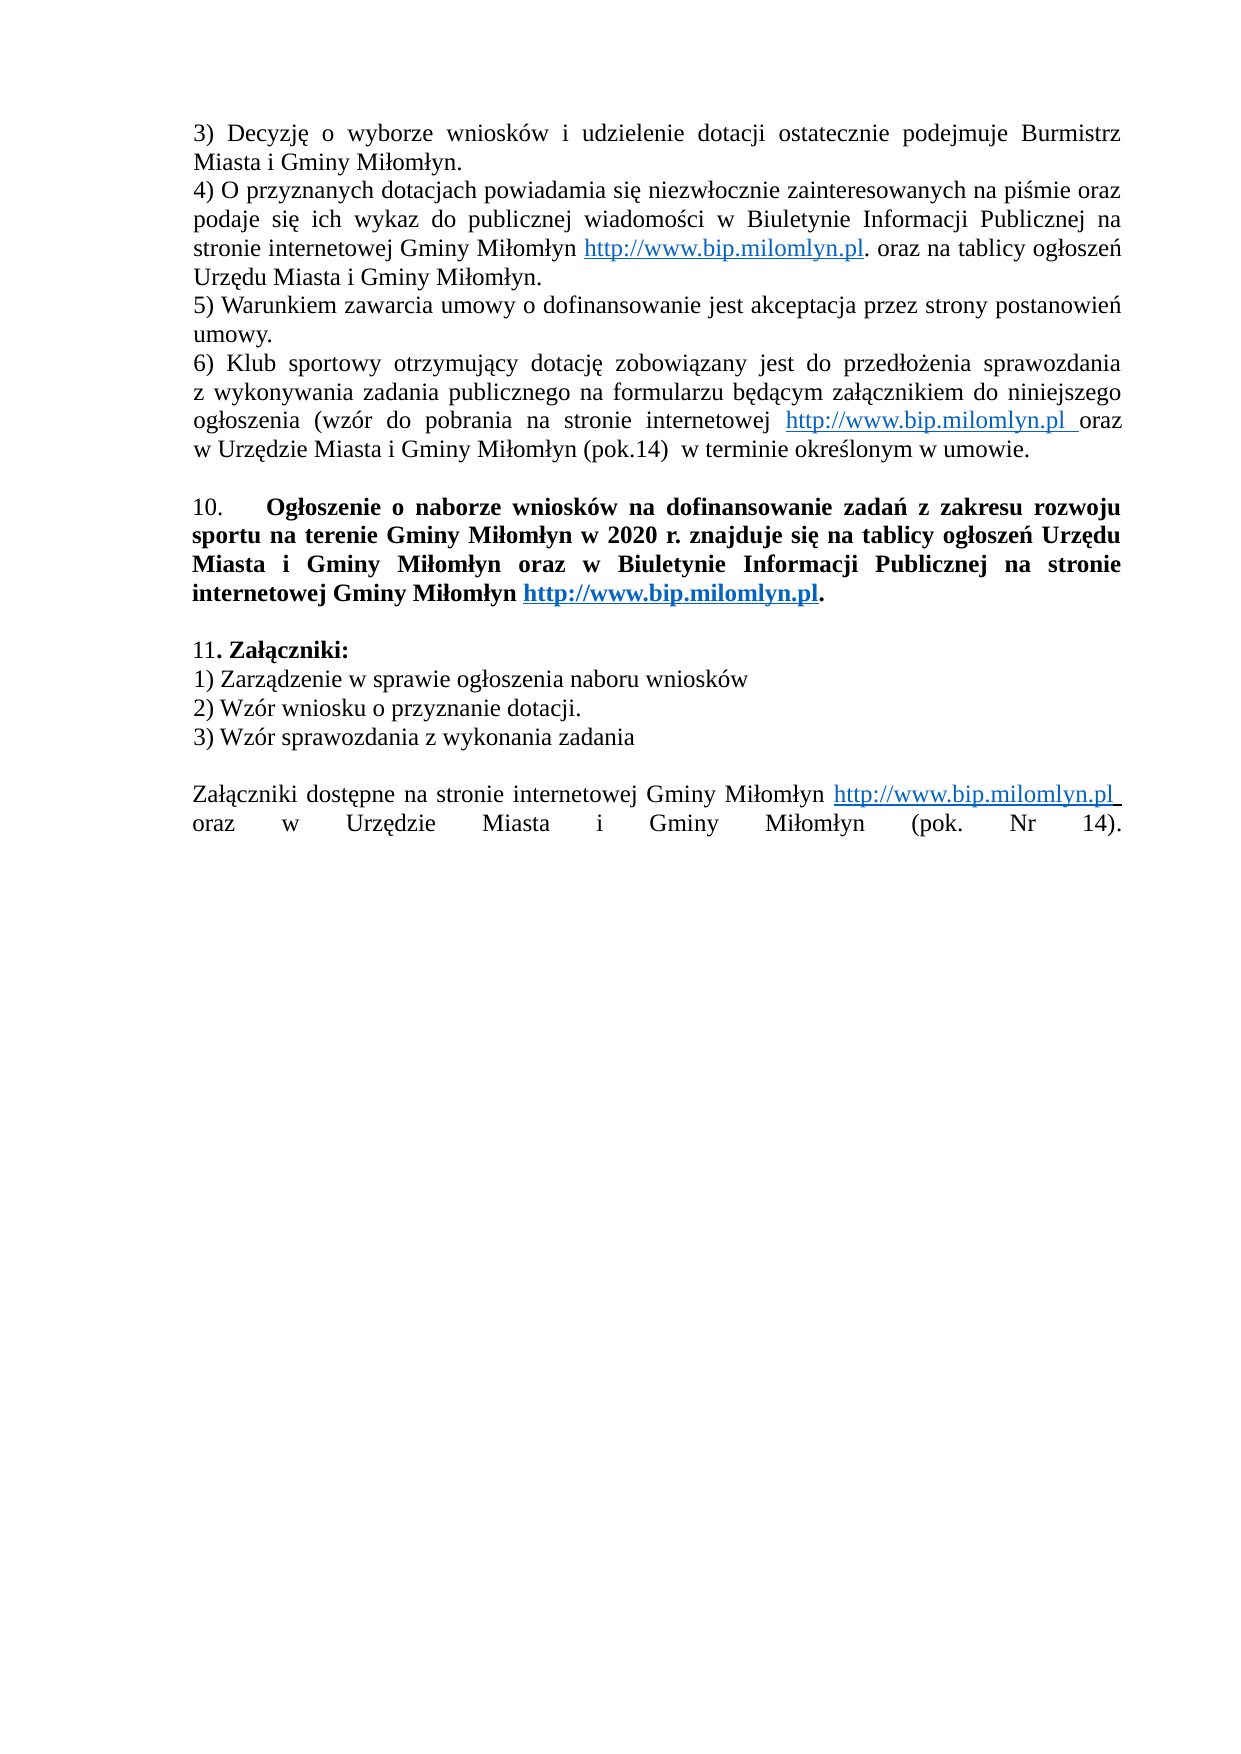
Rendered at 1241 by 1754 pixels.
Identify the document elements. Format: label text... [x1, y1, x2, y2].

list 4) O przyznanych dotacjach powiadamia się niezwłocznie zainteresowanych na piśmie oraz podaje się ich wykaz do publicznej wiadomości w Biuletynie Informacji Publicznej na stronie internetowej Gminy Miłomłyn http://www.bip.milomlyn.pl. oraz na tablicy ogłoszeń Urzędu Miasta i Gminy Miłomłyn. [156, 176, 1122, 291]
text Załączniki dostępne na stronie internetowej Gminy Miłomłyn http://www.bip.milomlyn.pl oraz w Urzędzie Miasta i Gminy Miłomłyn (pok. Nr 14). [118, 779, 1122, 923]
list 3) Decyzję o wyborze wniosków i udzielenie dotacji ostatecznie podejmuje Burmistrz Miasta i Gminy Miłomłyn. [156, 118, 1122, 176]
list 1) Zarządzenie w sprawie ogłoszenia naboru wniosków [156, 664, 1122, 693]
list 3) Wzór sprawozdania z wykonania zadania [156, 722, 1122, 751]
text 11. Załączniki: [192, 636, 1122, 664]
list 6) Klub sportowy otrzymujący dotację zobowiązany jest do przedłożenia sprawozdania z wykonywania zadania publicznego na formularzu będącym załącznikiem do niniejszego ogłoszenia (wzór do pobrania na stronie internetowej http://www.bip.milomlyn.pl oraz w Urzędzie Miasta i Gminy Miłomłyn (pok.14) w terminie określonym w umowie. [156, 348, 1122, 463]
list 2) Wzór wniosku o przyznanie dotacji. [156, 693, 1122, 722]
list Ogłoszenie o naborze wniosków na dofinansowanie zadań z zakresu rozwoju sportu na terenie Gminy Miłomłyn w 2020 r. znajduje się na tablicy ogłoszeń Urzędu Miasta i Gminy Miłomłyn oraz w Biuletynie Informacji Publicznej na stronie internetowej Gminy Miłomłyn http://www.bip.milomlyn.pl. [192, 492, 1122, 607]
list 5) Warunkiem zawarcia umowy o dofinansowanie jest akceptacja przez strony postanowień umowy. [156, 291, 1122, 348]
